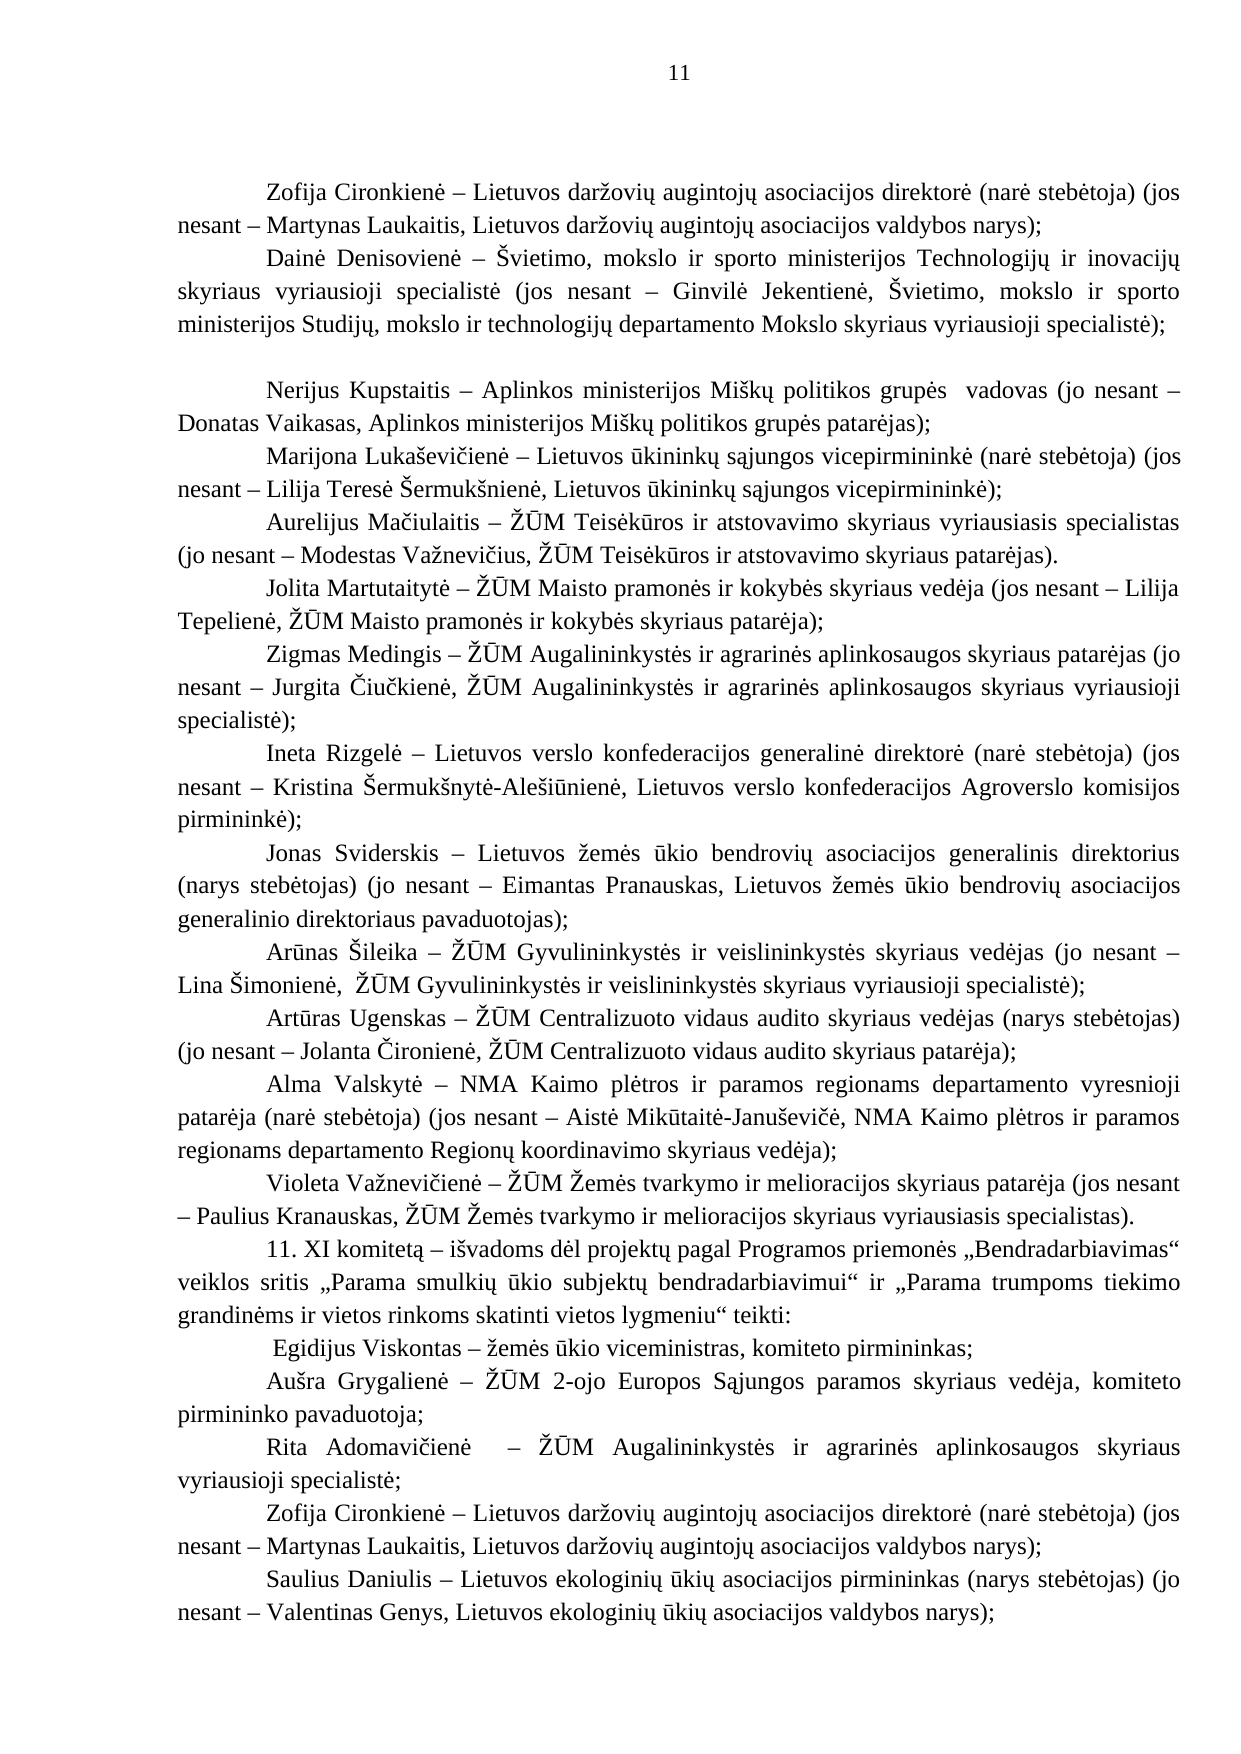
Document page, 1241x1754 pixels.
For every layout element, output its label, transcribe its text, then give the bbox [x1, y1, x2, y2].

text Artūras Ugenskas – ŽŪM Centralizuoto vidaus audito skyriaus vedėjas (narys stebėtojas) (jo nesant – Jolanta Čironienė, ŽŪM Centralizuoto vidaus audito skyriaus patarėja); [177, 1003, 1181, 1064]
text Aušra Grygalienė – ŽŪM 2-ojo Europos Sąjungos paramos skyriaus vedėja, komiteto pirmininko pavaduotoja; [177, 1366, 1181, 1428]
text Aurelijus Mačiulaitis – ŽŪM Teisėkūros ir atstovavimo skyriaus vyriausiasis specialistas (jo nesant – Modestas Važnevičius, ŽŪM Teisėkūros ir atstovavimo skyriaus patarėjas). [177, 507, 1181, 569]
text Jolita Martutaitytė – ŽŪM Maisto pramonės ir kokybės skyriaus vedėja (jos nesant – Lilija Tepelienė, ŽŪM Maisto pramonės ir kokybės skyriaus patarėja); [177, 573, 1181, 635]
text Dainė Denisovienė – Švietimo, mokslo ir sporto ministerijos Technologijų ir inovacijų skyriaus vyriausioji specialistė (jos nesant – Ginvilė Jekentienė, Švietimo, mokslo ir sporto ministerijos Studijų, mokslo ir technologijų departamento Mokslo skyriaus vyriausioji specialistė); [177, 243, 1181, 338]
text Zofija Cironkienė – Lietuvos daržovių augintojų asociacijos direktorė (narė stebėtoja) (jos nesant – Martynas Laukaitis, Lietuvos daržovių augintojų asociacijos valdybos narys); [177, 1498, 1181, 1560]
text Zigmas Medingis – ŽŪM Augalininkystės ir agrarinės aplinkosaugos skyriaus patarėjas (jo nesant – Jurgita Čiučkienė, ŽŪM Augalininkystės ir agrarinės aplinkosaugos skyriaus vyriausioji specialistė); [177, 639, 1181, 734]
text Violeta Važnevičienė – ŽŪM Žemės tvarkymo ir melioracijos skyriaus patarėja (jos nesant – Paulius Kranauskas, ŽŪM Žemės tvarkymo ir melioracijos skyriaus vyriausiasis specialistas). [177, 1168, 1181, 1229]
text Egidijus Viskontas – žemės ūkio viceministras, komiteto pirmininkas; [177, 1333, 1181, 1362]
text Marijona Lukaševičienė – Lietuvos ūkininkų sąjungos vicepirmininkė (narė stebėtoja) (jos nesant – Lilija Teresė Šermukšnienė, Lietuvos ūkininkų sąjungos vicepirmininkė); [177, 441, 1181, 503]
text Rita Adomavičienė – ŽŪM Augalininkystės ir agrarinės aplinkosaugos skyriaus vyriausioji specialistė; [177, 1432, 1181, 1494]
text Jonas Sviderskis – Lietuvos žemės ūkio bendrovių asociacijos generalinis direktorius (narys stebėtojas) (jo nesant – Eimantas Pranauskas, Lietuvos žemės ūkio bendrovių asociacijos generalinio direktoriaus pavaduotojas); [177, 838, 1181, 932]
text Saulius Daniulis – Lietuvos ekologinių ūkių asociacijos pirmininkas (narys stebėtojas) (jo nesant – Valentinas Genys, Lietuvos ekologinių ūkių asociacijos valdybos narys); [177, 1564, 1181, 1626]
text Ineta Rizgelė – Lietuvos verslo konfederacijos generalinė direktorė (narė stebėtoja) (jos nesant – Kristina Šermukšnytė-Alešiūnienė, Lietuvos verslo konfederacijos Agroverslo komisijos pirmininkė); [177, 738, 1181, 833]
text Alma Valskytė – NMA Kaimo plėtros ir paramos regionams departamento vyresnioji patarėja (narė stebėtoja) (jos nesant – Aistė Mikūtaitė-Januševičė, NMA Kaimo plėtros ir paramos regionams departamento Regionų koordinavimo skyriaus vedėja); [177, 1069, 1181, 1163]
text Zofija Cironkienė – Lietuvos daržovių augintojų asociacijos direktorė (narė stebėtoja) (jos nesant – Martynas Laukaitis, Lietuvos daržovių augintojų asociacijos valdybos narys); [177, 177, 1181, 239]
text 11. XI komitetą – išvadoms dėl projektų pagal Programos priemonės „Bendradarbiavimas“ veiklos sritis „Parama smulkių ūkio subjektų bendradarbiavimui“ ir „Parama trumpoms tiekimo grandinėms ir vietos rinkoms skatinti vietos lygmeniu“ teikti: [177, 1234, 1181, 1329]
text Arūnas Šileika – ŽŪM Gyvulininkystės ir veislininkystės skyriaus vedėjas (jo nesant – Lina Šimonienė, ŽŪM Gyvulininkystės ir veislininkystės skyriaus vyriausioji specialistė); [177, 937, 1181, 998]
text Nerijus Kupstaitis – Aplinkos ministerijos Miškų politikos grupės vadovas (jo nesant – Donatas Vaikasas, Aplinkos ministerijos Miškų politikos grupės patarėjas); [177, 375, 1181, 437]
